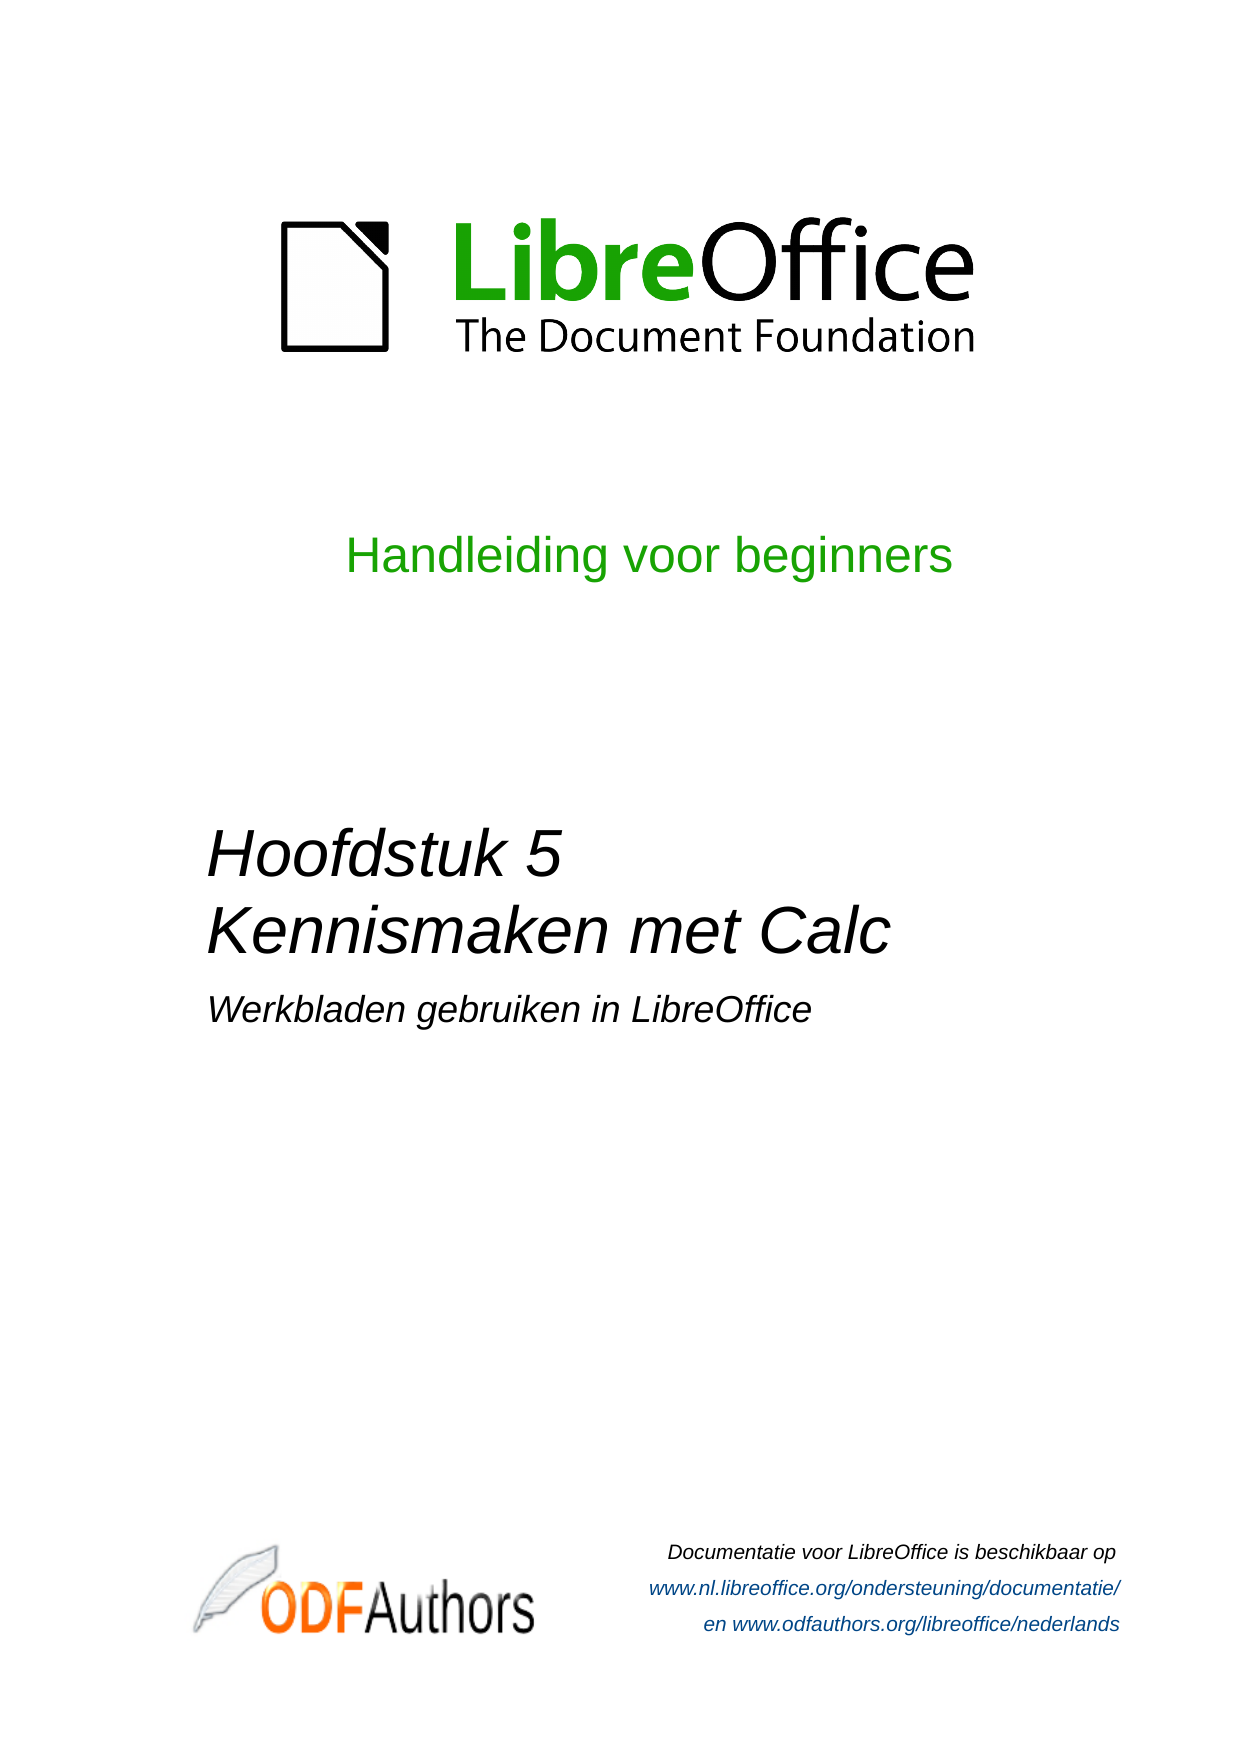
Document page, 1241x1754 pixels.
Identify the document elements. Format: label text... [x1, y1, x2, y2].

picture [240, 186, 1025, 387]
subtitle Werkbladen gebruiken in LibreOffice [207, 987, 1122, 1030]
text Handleiding voor beginners [177, 526, 1122, 583]
picture [184, 1538, 545, 1641]
subtitle Hoofdstuk 5 Kennismaken met Calc [207, 814, 1122, 968]
